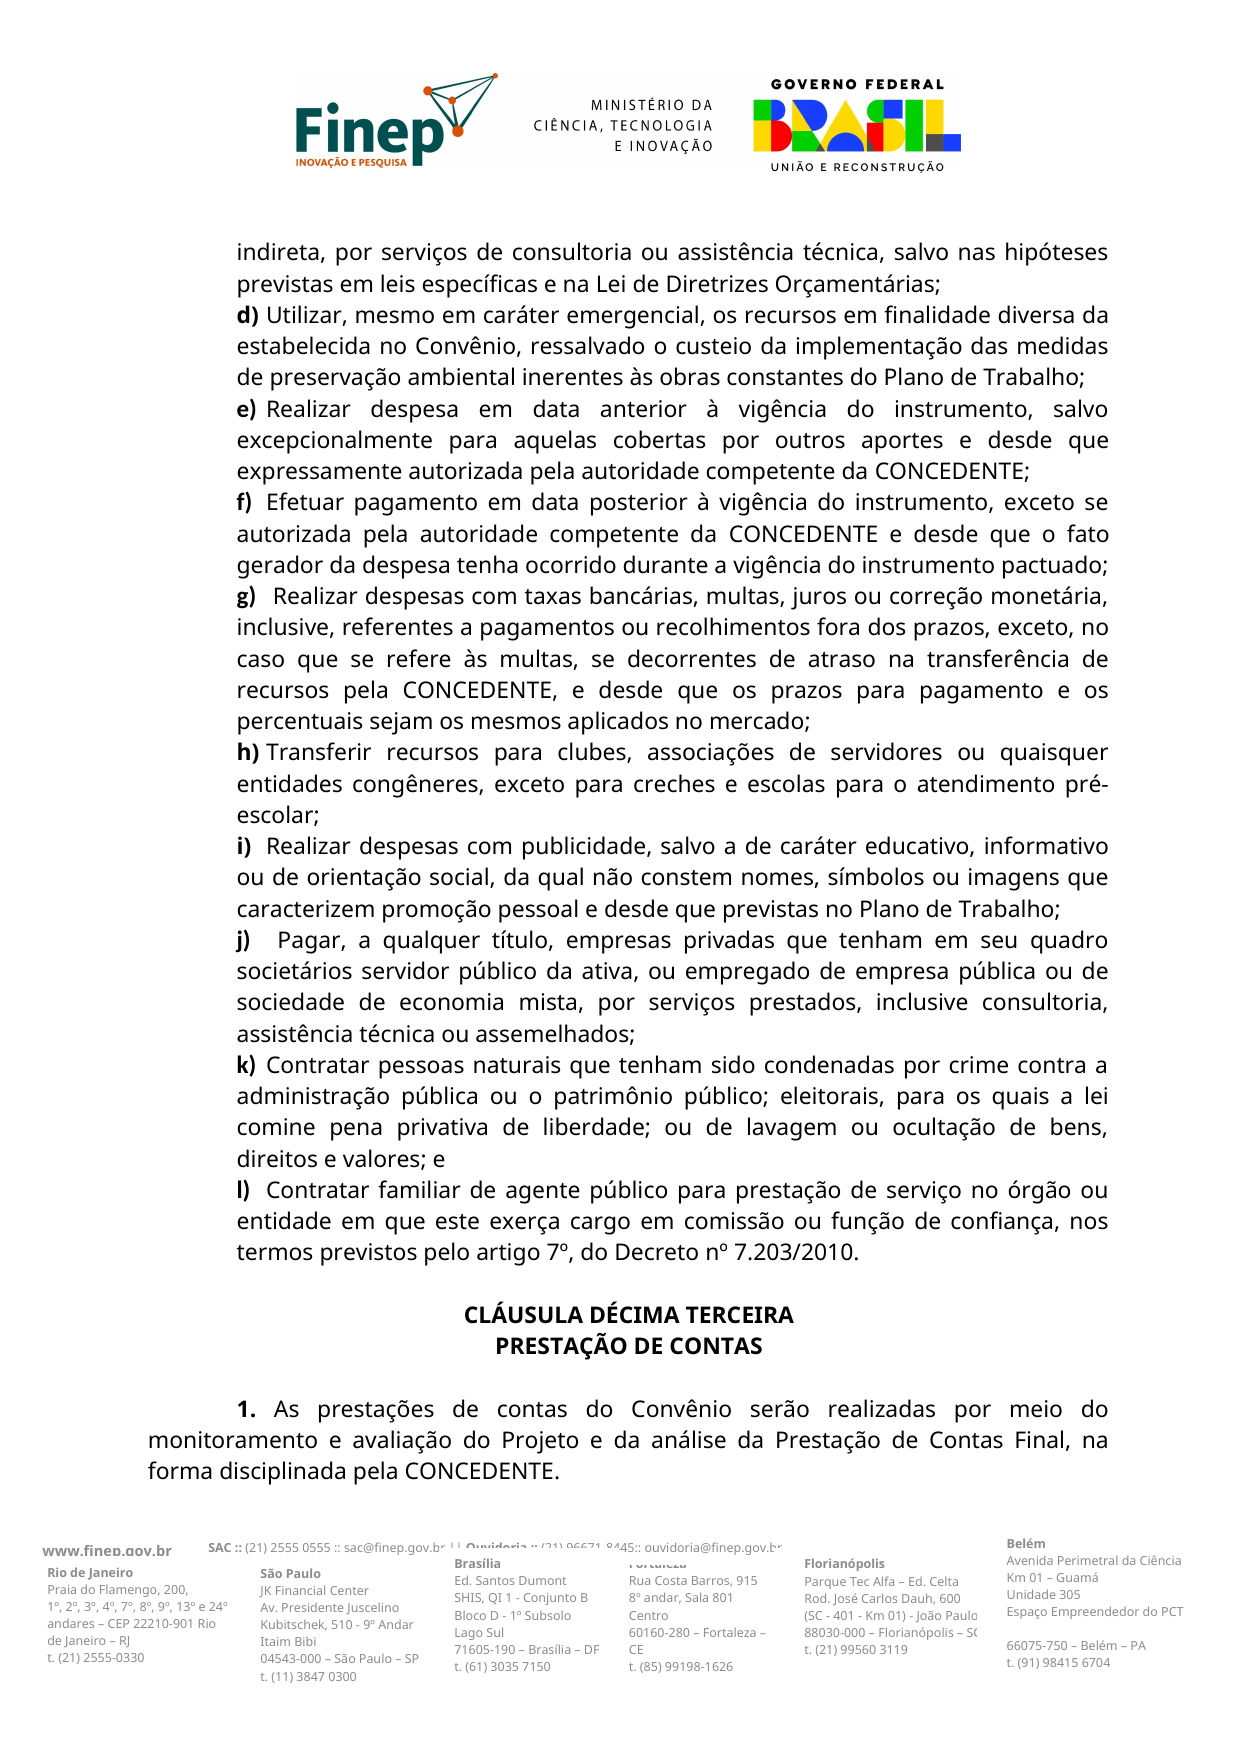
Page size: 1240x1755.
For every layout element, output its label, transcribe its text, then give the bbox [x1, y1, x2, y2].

text 1. As prestações de contas do Convênio serão realizadas por meio do monitoramento e avaliação do Projeto e da análise da Prestação de Contas Final, na forma disciplinada pela CONCEDENTE. [148, 1392, 1110, 1486]
list Contratar familiar de agente público para prestação de serviço no órgão ou entidade em que este exerça cargo em comissão ou função de confiança, nos termos previstos pelo artigo 7º, do Decreto nº 7.203/2010. [236, 1174, 1110, 1267]
list Transferir recursos para clubes, associações de servidores ou quaisquer entidades congêneres, exceto para creches e escolas para o atendimento pré-escolar; [236, 736, 1110, 830]
list Realizar despesas com publicidade, salvo a de caráter educativo, informativo ou de orientação social, da qual não constem nomes, símbolos ou imagens que caracterizem promoção pessoal e desde que previstas no Plano de Trabalho; [236, 830, 1110, 924]
list Contratar pessoas naturais que tenham sido condenadas por crime contra a administração pública ou o patrimônio público; eleitorais, para os quais a lei comine pena privativa de liberdade; ou de lavagem ou ocultação de bens, direitos e valores; e [236, 1049, 1110, 1174]
list Realizar despesa em data anterior à vigência do instrumento, salvo excepcionalmente para aquelas cobertas por outros aportes e desde que expressamente autorizada pela autoridade competente da CONCEDENTE; [236, 392, 1110, 486]
list Utilizar, mesmo em caráter emergencial, os recursos em finalidade diversa da estabelecida no Convênio, ressalvado o custeio da implementação das medidas de preservação ambiental inerentes às obras constantes do Plano de Trabalho; [236, 299, 1110, 392]
list Realizar despesas com taxas bancárias, multas, juros ou correção monetária, inclusive, referentes a pagamentos ou recolhimentos fora dos prazos, exceto, no caso que se refere às multas, se decorrentes de atraso na transferência de recursos pela CONCEDENTE, e desde que os prazos para pagamento e os percentuais sejam os mesmos aplicados no mercado; [236, 580, 1110, 736]
list Efetuar pagamento em data posterior à vigência do instrumento, exceto se autorizada pela autoridade competente da CONCEDENTE e desde que o fato gerador da despesa tenha ocorrido durante a vigência do instrumento pactuado; [236, 486, 1110, 580]
list Pagar, a qualquer título, empresas privadas que tenham em seu quadro societários servidor público da ativa, ou empregado de empresa pública ou de sociedade de economia mista, por serviços prestados, inclusive consultoria, assistência técnica ou assemelhados; [236, 924, 1110, 1049]
text PRESTAÇÃO DE CONTAS [148, 1330, 1110, 1361]
list indireta, por serviços de consultoria ou assistência técnica, salvo nas hipóteses previstas em leis específicas e na Lei de Diretrizes Orçamentárias; [236, 236, 1110, 299]
text CLÁUSULA DÉCIMA TERCEIRA [148, 1299, 1110, 1330]
